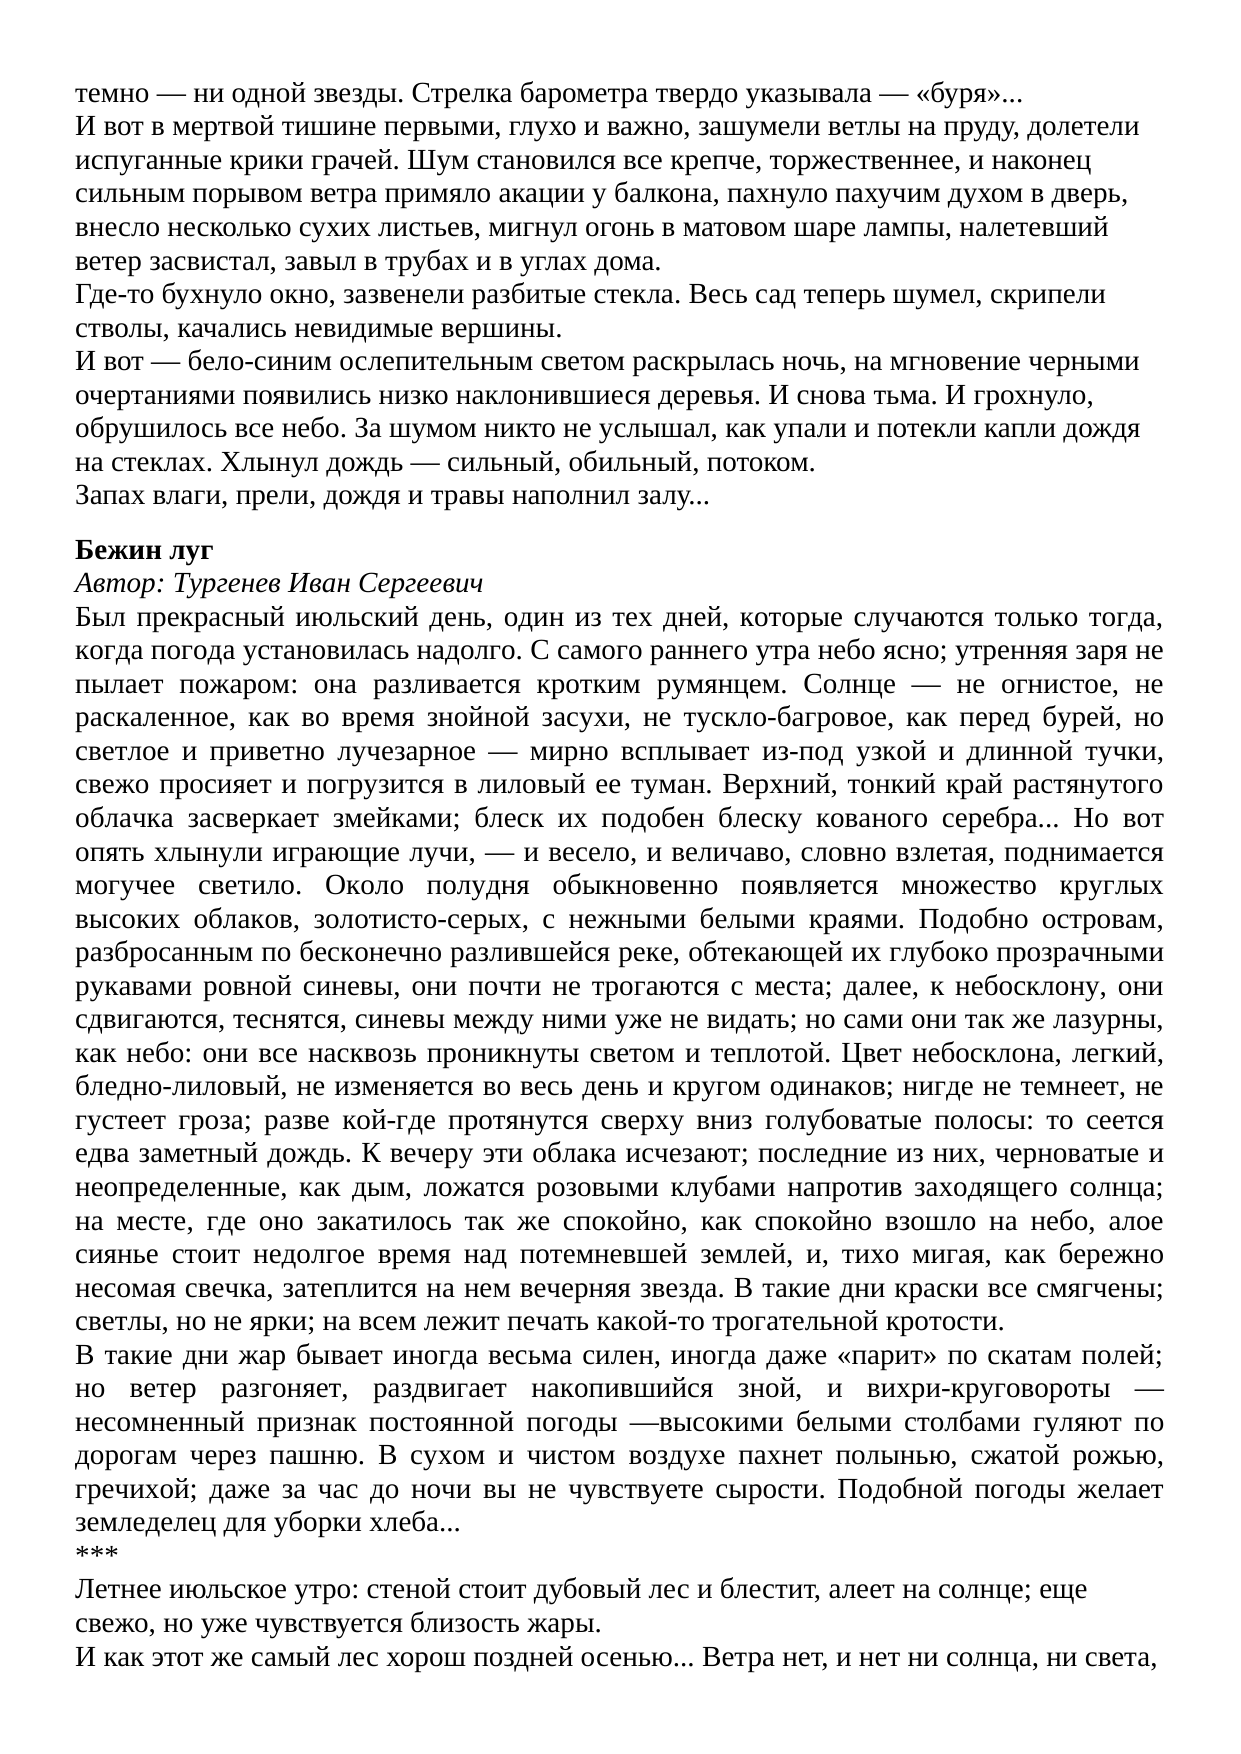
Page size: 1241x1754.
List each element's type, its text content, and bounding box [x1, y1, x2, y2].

text Был прекрасный июльский день, один из тех дней, которые случаются только тогда, когда погода установилась надолго. С самого раннего утра небо ясно; утренняя заря не пылает пожаром: она разливается кротким румянцем. Солнце — не огнистое, не раскаленное, как во время знойной засухи, не тускло-багровое, как перед бурей, но светлое и приветно лучезарное — мирно всплывает из-под узкой и длинной тучки, свежо просияет и погрузится в лиловый ее туман. Верхний, тонкий край растянутого облачка засверкает змейками; блеск их подобен блеску кованого серебра... Но вот опять хлынули играющие лучи, — и весело, и величаво, словно взлетая, поднимается могучее светило. Около полудня обыкновенно появляется множество круглых высоких облаков, золотисто-серых, с нежными белыми краями. Подобно островам, разбросанным по бесконечно разлившейся реке, обтекающей их глубоко прозрачными рукавами ровной синевы, они почти не трогаются с места; далее, к небосклону, они сдвигаются, теснятся, синевы между ними уже не видать; но сами они так же лазурны, как небо: они все насквозь проникнуты светом и теплотой. Цвет небосклона, легкий, бледно-лиловый, не изменяется во весь день и кругом одинаков; нигде не темнеет, не густеет гроза; разве кой-где протянутся сверху вниз голубоватые полосы: то сеется едва заметный дождь. К вечеру эти облака исчезают; последние из них, черноватые и неопределенные, как дым, ложатся розовыми клубами напротив заходящего солнца; на месте, где оно закатилось так же спокойно, как спокойно взошло на небо, алое сиянье стоит недолгое время над потемневшей землей, и, тихо мигая, как бережно несомая свечка, затеплится на нем вечерняя звезда. В такие дни краски все смягчены; светлы, но не ярки; на всем лежит печать какой-то трогательной кротости. [75, 599, 1165, 1337]
text *** [75, 1538, 1165, 1572]
text темно — ни одной звезды. Стрелка барометра твердо указывала — «буря»... И вот в мертвой тишине первыми, глухо и важно, зашумели ветлы на пруду, долетели испуганные крики грачей. Шум становился все крепче, торжественнее, и наконец сильным порывом ветра примяло акации у балкона, пахнуло пахучим духом в дверь, внесло несколько сухих листьев, мигнул огонь в матовом шаре лампы, налетевший ветер засвистал, завыл в трубах и в углах дома. Где-то бухнуло окно, зазвенели разбитые стекла. Весь сад теперь шумел, скрипели стволы, качались невидимые вершины. И вот — бело-синим ослепительным светом раскрылась ночь, на мгновение черными очертаниями появились низко наклонившиеся деревья. И снова тьма. И грохнуло, обрушилось все небо. За шумом никто не услышал, как упали и потекли капли дождя на стеклах. Хлынул дождь — сильный, обильный, потоком. Запах влаги, прели, дождя и травы наполнил залу... [75, 75, 1165, 511]
text Летнее июльское утро: стеной стоит дубовый лес и блестит, алеет на солнце; еще свежо, но уже чувствуется близость жары. И как этот же самый лес хорош поздней осенью... Ветра нет, и нет ни солнца, ни света, [75, 1572, 1165, 1672]
subtitle Бежин луг [75, 532, 1165, 565]
text В такие дни жар бывает иногда весьма силен, иногда даже «парит» по скатам полей; но ветер разгоняет, раздвигает накопившийся зной, и вихри-круговороты — несомненный признак постоянной погоды —высокими белыми столбами гуляют по дорогам через пашню. В сухом и чистом воздухе пахнет полынью, сжатой рожью, гречихой; даже за час до ночи вы не чувствуете сырости. Подобной погоды желает земледелец для уборки хлеба... [75, 1337, 1165, 1538]
text Автор: Тургенев Иван Сергеевич [75, 565, 1165, 599]
